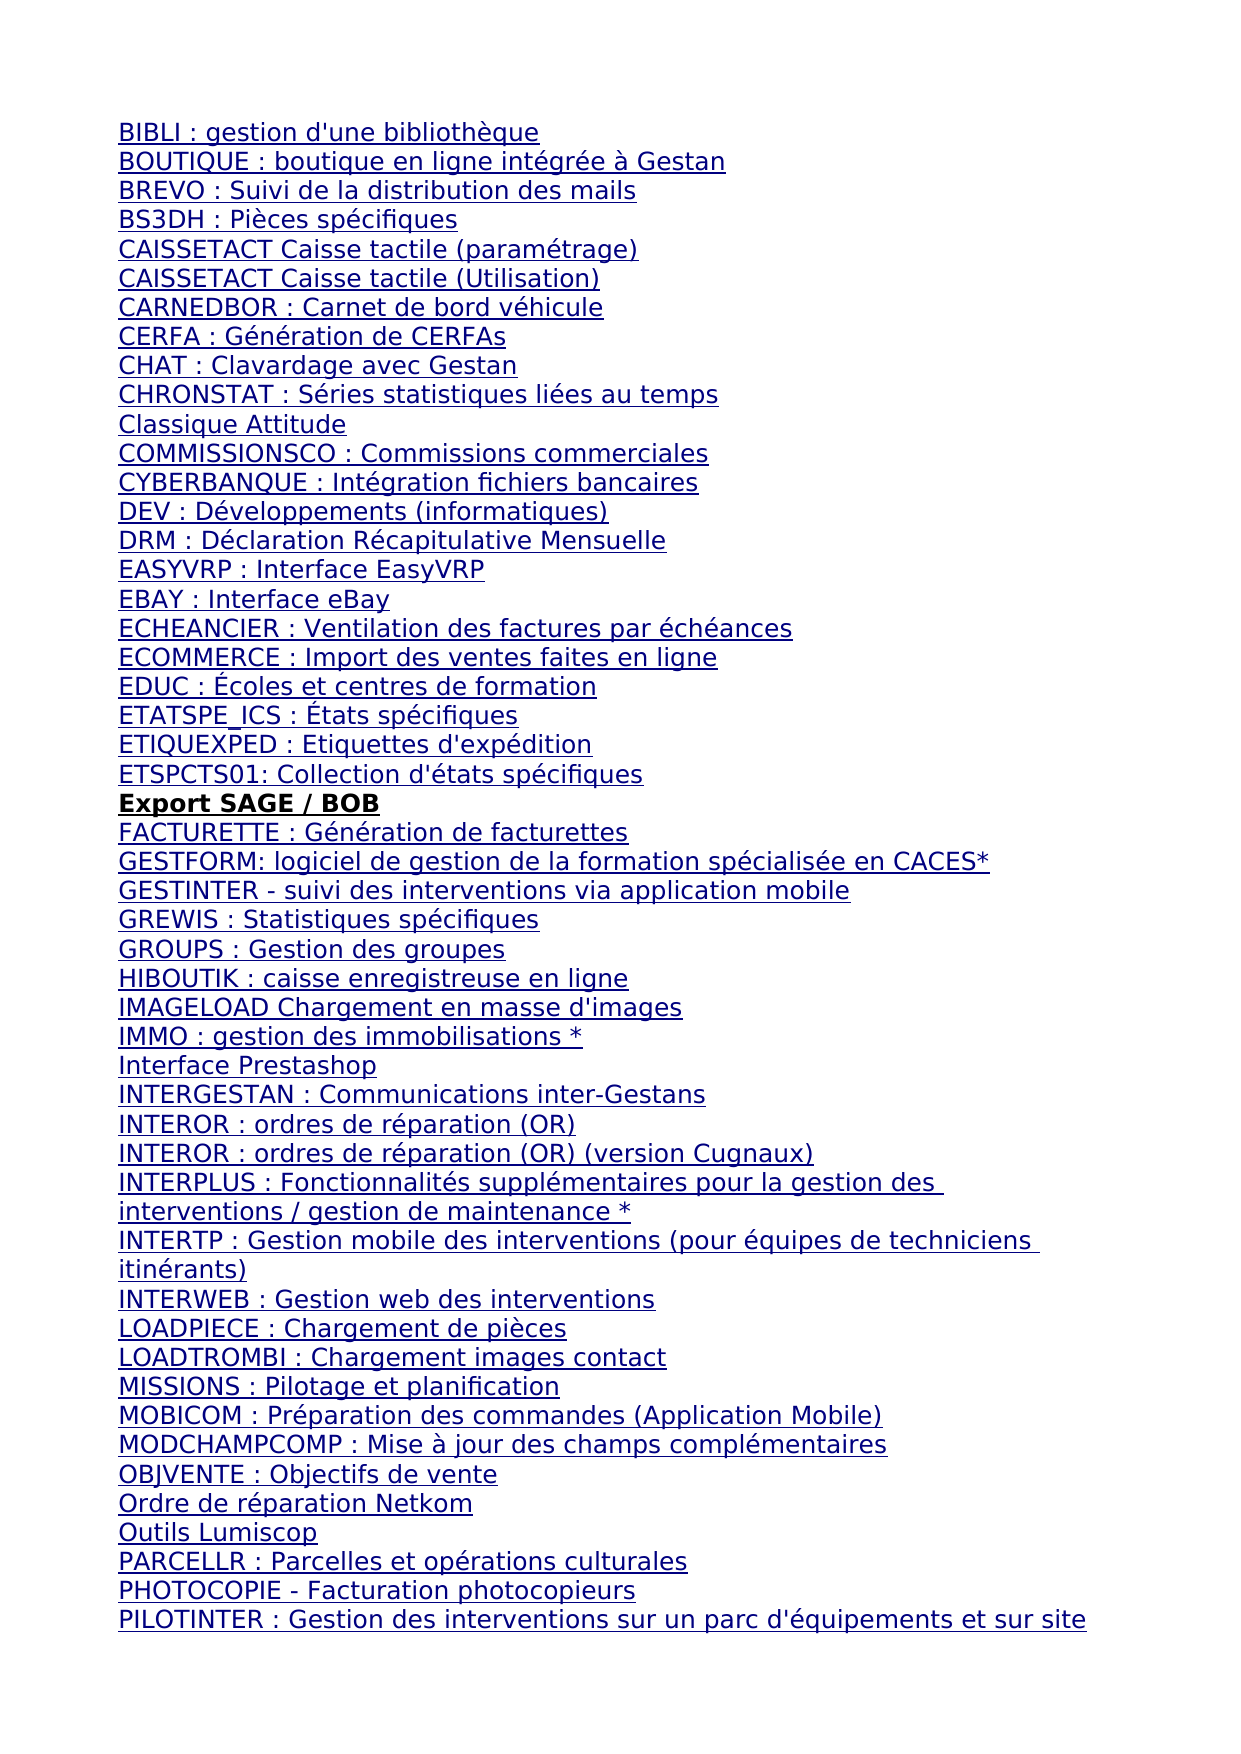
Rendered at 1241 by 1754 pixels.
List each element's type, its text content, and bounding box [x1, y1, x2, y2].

text BIBLI : gestion d'une bibliothèque BOUTIQUE : boutique en ligne intégrée à Gestan BREVO : Suivi de la distribution des mails BS3DH : Pièces spécifiques CAISSETACT Caisse tactile (paramétrage) CAISSETACT Caisse tactile (Utilisation) CARNEDBOR : Carnet de bord véhicule CERFA : Génération de CERFAs CHAT : Clavardage avec Gestan CHRONSTAT : Séries statistiques liées au temps Classique Attitude COMMISSIONSCO : Commissions commerciales CYBERBANQUE : Intégration fichiers bancaires DEV : Développements (informatiques) DRM : Déclaration Récapitulative Mensuelle EASYVRP : Interface EasyVRP EBAY : Interface eBay ECHEANCIER : Ventilation des factures par échéances ECOMMERCE : Import des ventes faites en ligne EDUC : Écoles et centres de formation ETATSPE_ICS : États spécifiques ETIQUEXPED : Etiquettes d'expédition ETSPCTS01: Collection d'états spécifiques Export SAGE / BOB FACTURETTE : Génération de facturettes GESTFORM: logiciel de gestion de la formation spécialisée en CACES* GESTINTER - suivi des interventions via application mobile GREWIS : Statistiques spécifiques GROUPS : Gestion des groupes HIBOUTIK : caisse enregistreuse en ligne IMAGELOAD Chargement en masse d'images IMMO : gestion des immobilisations * Interface Prestashop INTERGESTAN : Communications inter-Gestans INTEROR : ordres de réparation (OR) INTEROR : ordres de réparation (OR) (version Cugnaux) INTERPLUS : Fonctionnalités supplémentaires pour la gestion des interventions / gestion de maintenance * INTERTP : Gestion mobile des interventions (pour équipes de techniciens itinérants) INTERWEB : Gestion web des interventions LOADPIECE : Chargement de pièces LOADTROMBI : Chargement images contact MISSIONS : Pilotage et planification MOBICOM : Préparation des commandes (Application Mobile) MODCHAMPCOMP : Mise à jour des champs complémentaires OBJVENTE : Objectifs de vente Ordre de réparation Netkom Outils Lumiscop PARCELLR : Parcelles et opérations culturales PHOTOCOPIE - Facturation photocopieurs PILOTINTER : Gestion des interventions sur un parc d'équipements et sur site [118, 118, 1122, 1635]
